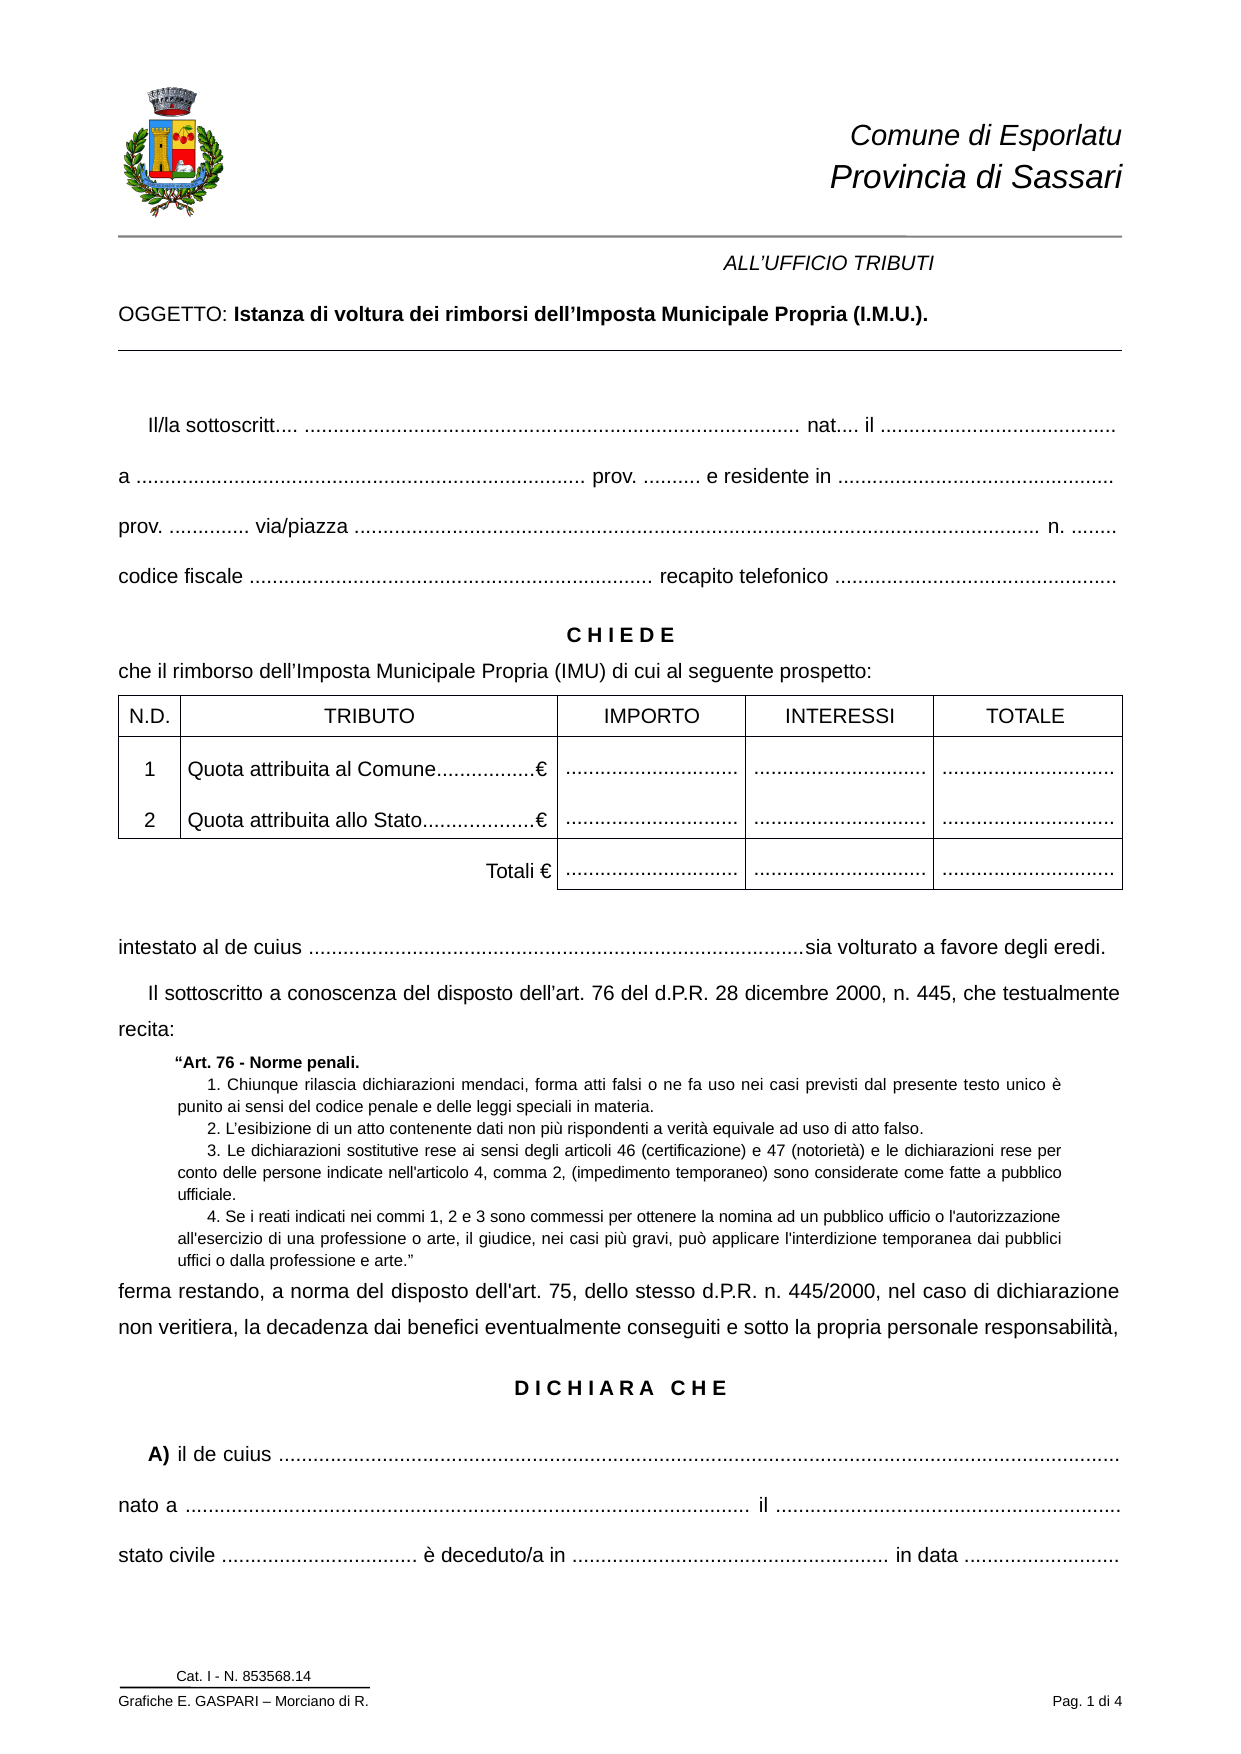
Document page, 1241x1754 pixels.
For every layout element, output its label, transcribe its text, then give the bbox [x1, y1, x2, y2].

table_cell .............................. [558, 839, 745, 889]
table_cell .............................. [746, 737, 933, 787]
table_cell .............................. [934, 787, 1122, 837]
text Comune di Esporlatu [224, 118, 1122, 152]
text C H I E D E [118, 623, 1122, 647]
table_cell [118, 839, 181, 889]
text ALL’UFFICIO TRIBUTI [723, 251, 1122, 275]
table_header N.D. [119, 696, 180, 736]
text Il sottoscritto a conoscenza del disposto dell’art. 76 del d.P.R. 28 dicembre 2000, n. 445, che testualmente recita: [118, 981, 1122, 1041]
text “Art. 76 - Norme penali. [174, 1053, 1122, 1072]
text 4. Se i reati indicati nei commi 1, 2 e 3 sono commessi per ottenere la nomina ad un pubblico ufficio o l'autorizzazione all'esercizio di una professione o arte, il giudice, nei casi più gravi, può applicare l'interdizione temporanea dai pubblici uffici o dalla professione e arte.” [177, 1207, 1063, 1270]
table_header TOTALE [934, 696, 1122, 736]
text che il rimborso dell’Imposta Municipale Propria (IMU) di cui al seguente prospetto: [118, 658, 1122, 682]
text Il/la sottoscritt.... ...................................................................................... nat.... il ......................................... a .............................................................................. prov. .......... e residente in ................................................ prov. .............. via/piazza ....................................................................................................................... n. ........ codice fiscale ...................................................................... recapito telefonico ................................................. [118, 401, 1122, 591]
text OGGETTO: Istanza di voltura dei rimborsi dell’Imposta Municipale Propria (I.M.U.). [118, 302, 1122, 326]
picture [122, 87, 224, 219]
table_cell Quota attribuita al Comune € [181, 737, 557, 787]
text Provincia di Sassari [224, 157, 1122, 195]
text intestato al de cuius ......................................................................................sia volturato a favore degli eredi. [118, 923, 1122, 962]
list il de cuius .................................................................................................................................................. nato a .................................................................................................. il ............................................................ stato civile .................................. è deceduto/a in ....................................................... in data ........................... [118, 1431, 1122, 1570]
text 2. L’esibizione di un atto contenente dati non più rispondenti a verità equivale ad uso di atto falso. [177, 1119, 1063, 1138]
table_cell .............................. [558, 737, 745, 787]
table_header INTERESSI [746, 696, 933, 736]
text 3. Le dichiarazioni sostitutive rese ai sensi degli articoli 46 (certificazione) e 47 (notorietà) e le dichiarazioni rese per conto delle persone indicate nell'articolo 4, comma 2, (impedimento temporaneo) sono considerate come fatte a pubblico ufficiale. [177, 1141, 1063, 1204]
table_header TRIBUTO [181, 696, 557, 736]
table_cell Quota attribuita allo Stato € [181, 787, 557, 837]
table_header IMPORTO [558, 696, 745, 736]
table_cell .............................. [746, 839, 933, 889]
table_cell .............................. [934, 839, 1122, 889]
text ferma restando, a norma del disposto dell'art. 75, dello stesso d.P.R. n. 445/2000, nel caso di dichiarazione non veritiera, la decadenza dai benefici eventualmente conseguiti e sotto la propria personale responsabilità, [118, 1279, 1122, 1339]
table_cell .............................. [558, 787, 745, 837]
table_cell 1 [119, 737, 180, 787]
table_cell .............................. [934, 737, 1122, 787]
table_cell Totali € [181, 839, 557, 889]
text D I C H I A R A C H E [118, 1376, 1122, 1400]
table_cell .............................. [746, 787, 933, 837]
text 1. Chiunque rilascia dichiarazioni mendaci, forma atti falsi o ne fa uso nei casi previsti dal presente testo unico è punito ai sensi del codice penale e delle leggi speciali in materia. [177, 1075, 1063, 1116]
table_cell 2 [119, 787, 180, 837]
